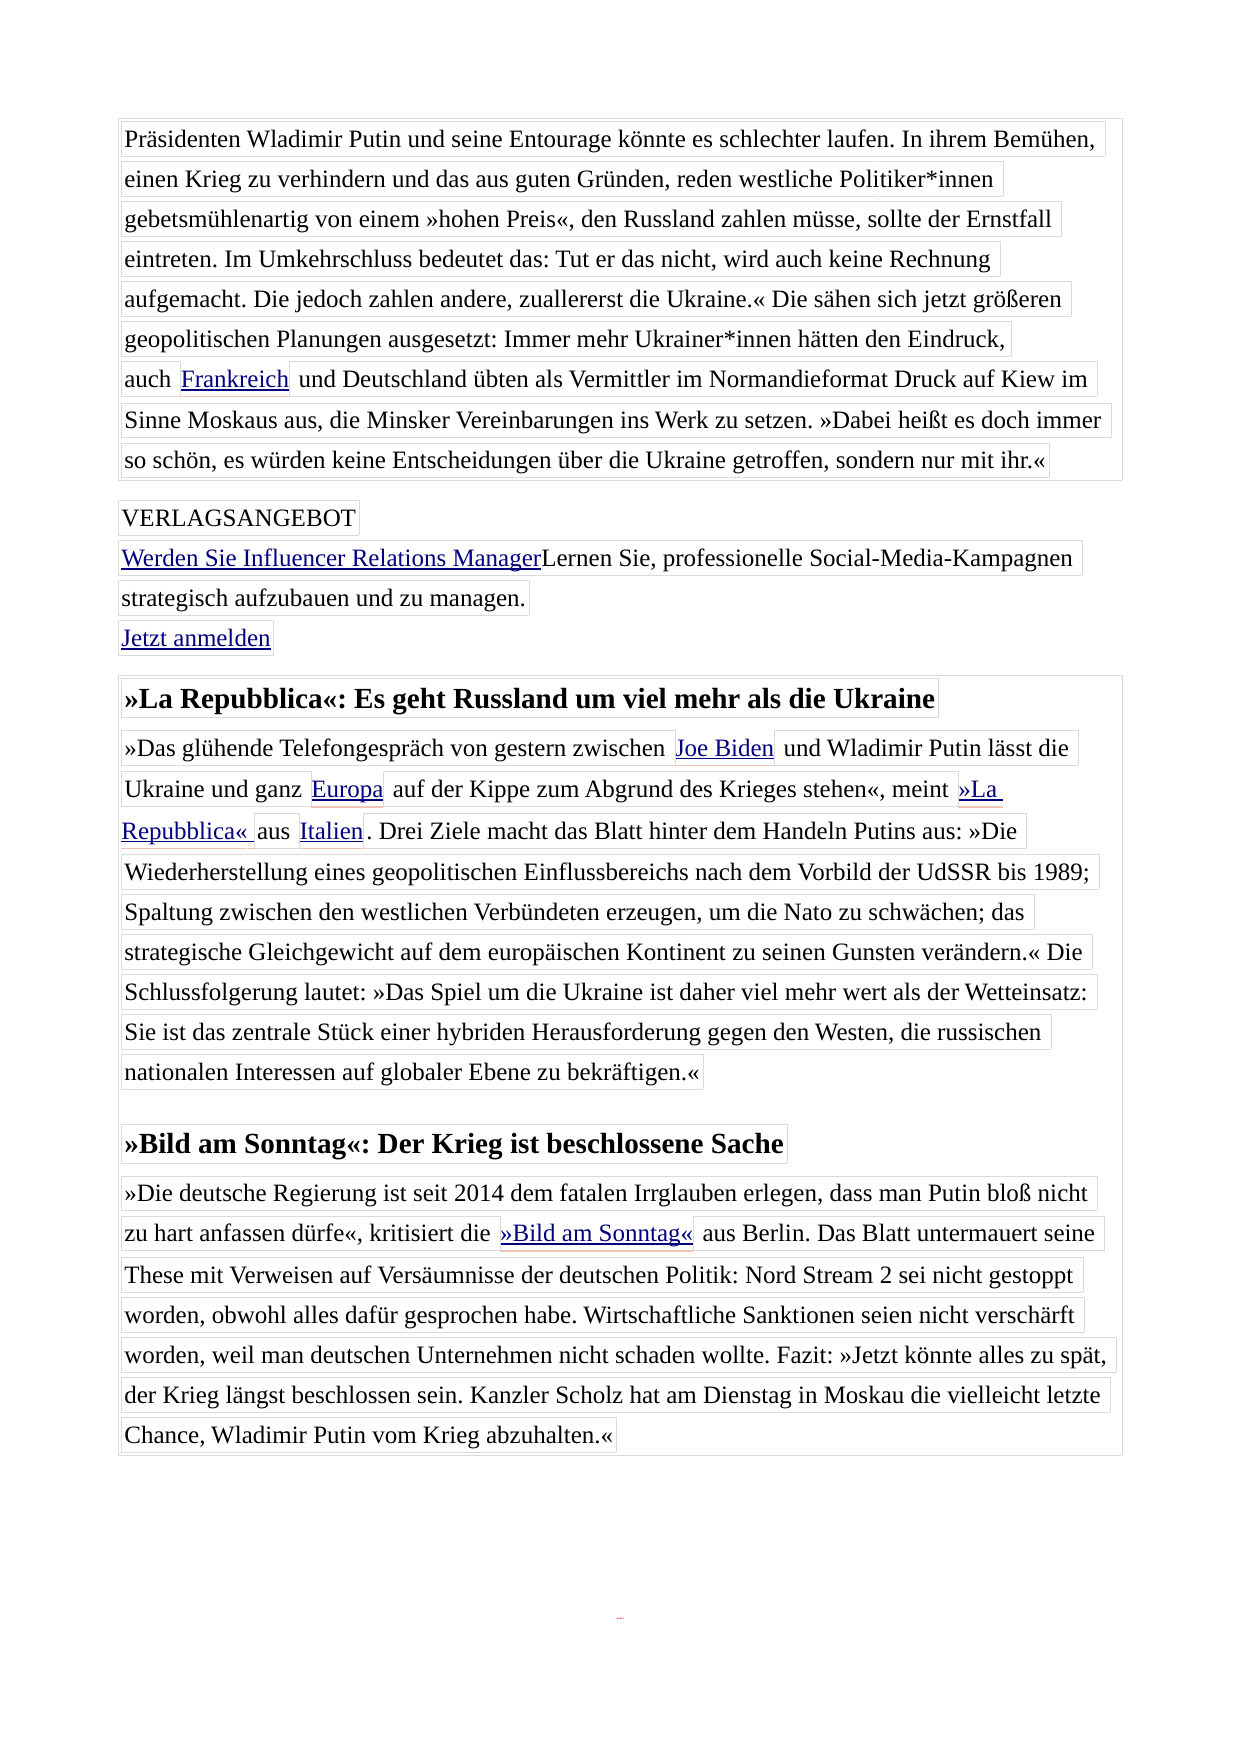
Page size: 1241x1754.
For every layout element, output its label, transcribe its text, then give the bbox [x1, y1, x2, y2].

text Präsidenten Wladimir Putin und seine Entourage könnte es schlechter laufen. In ihrem Bemühen, einen Krieg zu verhindern und das aus guten Gründen, reden westliche Po­li­ti­ke­r*in­nen gebetsmühlenartig von einem »hohen Preis«, den Russland zahlen müsse, sollte der Ernstfall eintreten. Im Umkehrschluss bedeutet das: Tut er das nicht, wird auch keine Rechnung aufgemacht. Die jedoch zahlen andere, zuallererst die Ukraine.« Die sähen sich jetzt größeren geopolitischen Planungen ausgesetzt: Immer mehr Ukrai­ne­r*in­nen hätten den Eindruck, auch Frankreich und Deutschland übten als Vermittler im Normandieformat Druck auf Kiew im Sinne Moskaus aus, die Minsker Vereinbarungen ins Werk zu setzen. »Dabei heißt es doch immer so schön, es würden keine Entscheidungen über die Ukraine getroffen, sondern nur mit ihr.« [119, 119, 1122, 480]
subtitle »Bild am Sonntag«: Der Krieg ist beschlossene Sache [119, 1120, 1122, 1163]
text [274, 620, 1122, 655]
text Werden Sie Influencer Relations ManagerLernen Sie, professionelle Social-Media-Kampagnen strategisch aufzubauen und zu managen. [118, 540, 1122, 615]
subtitle »La Repubblica«: Es geht Russland um viel mehr als die Ukraine [119, 676, 1122, 717]
text »Das glühende Telefongespräch von gestern zwischen Joe Biden und Wladimir Putin lässt die Ukraine und ganz Europa auf der Kippe zum Abgrund des Krieges stehen«, meint »La Repubblica« aus Italien. Drei Ziele macht das Blatt hinter dem Handeln Putins aus: »Die Wiederherstellung eines geopolitischen Einflussbereichs nach dem Vorbild der UdSSR bis 1989; Spaltung zwischen den westlichen Verbündeten erzeugen, um die Nato zu schwächen; das strategische Gleichgewicht auf dem europäischen Kontinent zu seinen Gunsten verändern.« Die Schlussfolgerung lautet: »Das Spiel um die Ukraine ist daher viel mehr wert als der Wetteinsatz: Sie ist das zentrale Stück einer hybriden Herausforderung gegen den Westen, die russischen nationalen Interessen auf globaler Ebene zu bekräftigen.« [119, 727, 1122, 1089]
text Jetzt anmelden [119, 621, 273, 655]
text [360, 500, 1122, 535]
text VERLAGSANGEBOT [119, 501, 359, 535]
text »Die deutsche Regierung ist seit 2014 dem fatalen Irrglauben erlegen, dass man Putin bloß nicht zu hart anfassen dürfe«, kritisiert die »Bild am Sonntag« aus Berlin. Das Blatt untermauert seine These mit Verweisen auf Versäumnisse der deutschen Politik: Nord Stream 2 sei nicht gestoppt worden, obwohl alles dafür gesprochen habe. Wirtschaftliche Sanktionen seien nicht verschärft worden, weil man deutschen Unternehmen nicht schaden wollte. Fazit: »Jetzt könnte alles zu spät, der Krieg längst beschlossen sein. Kanzler Scholz hat am Dienstag in Moskau die vielleicht letzte Chance, Wladimir Putin vom Krieg abzuhalten.« [119, 1172, 1122, 1455]
